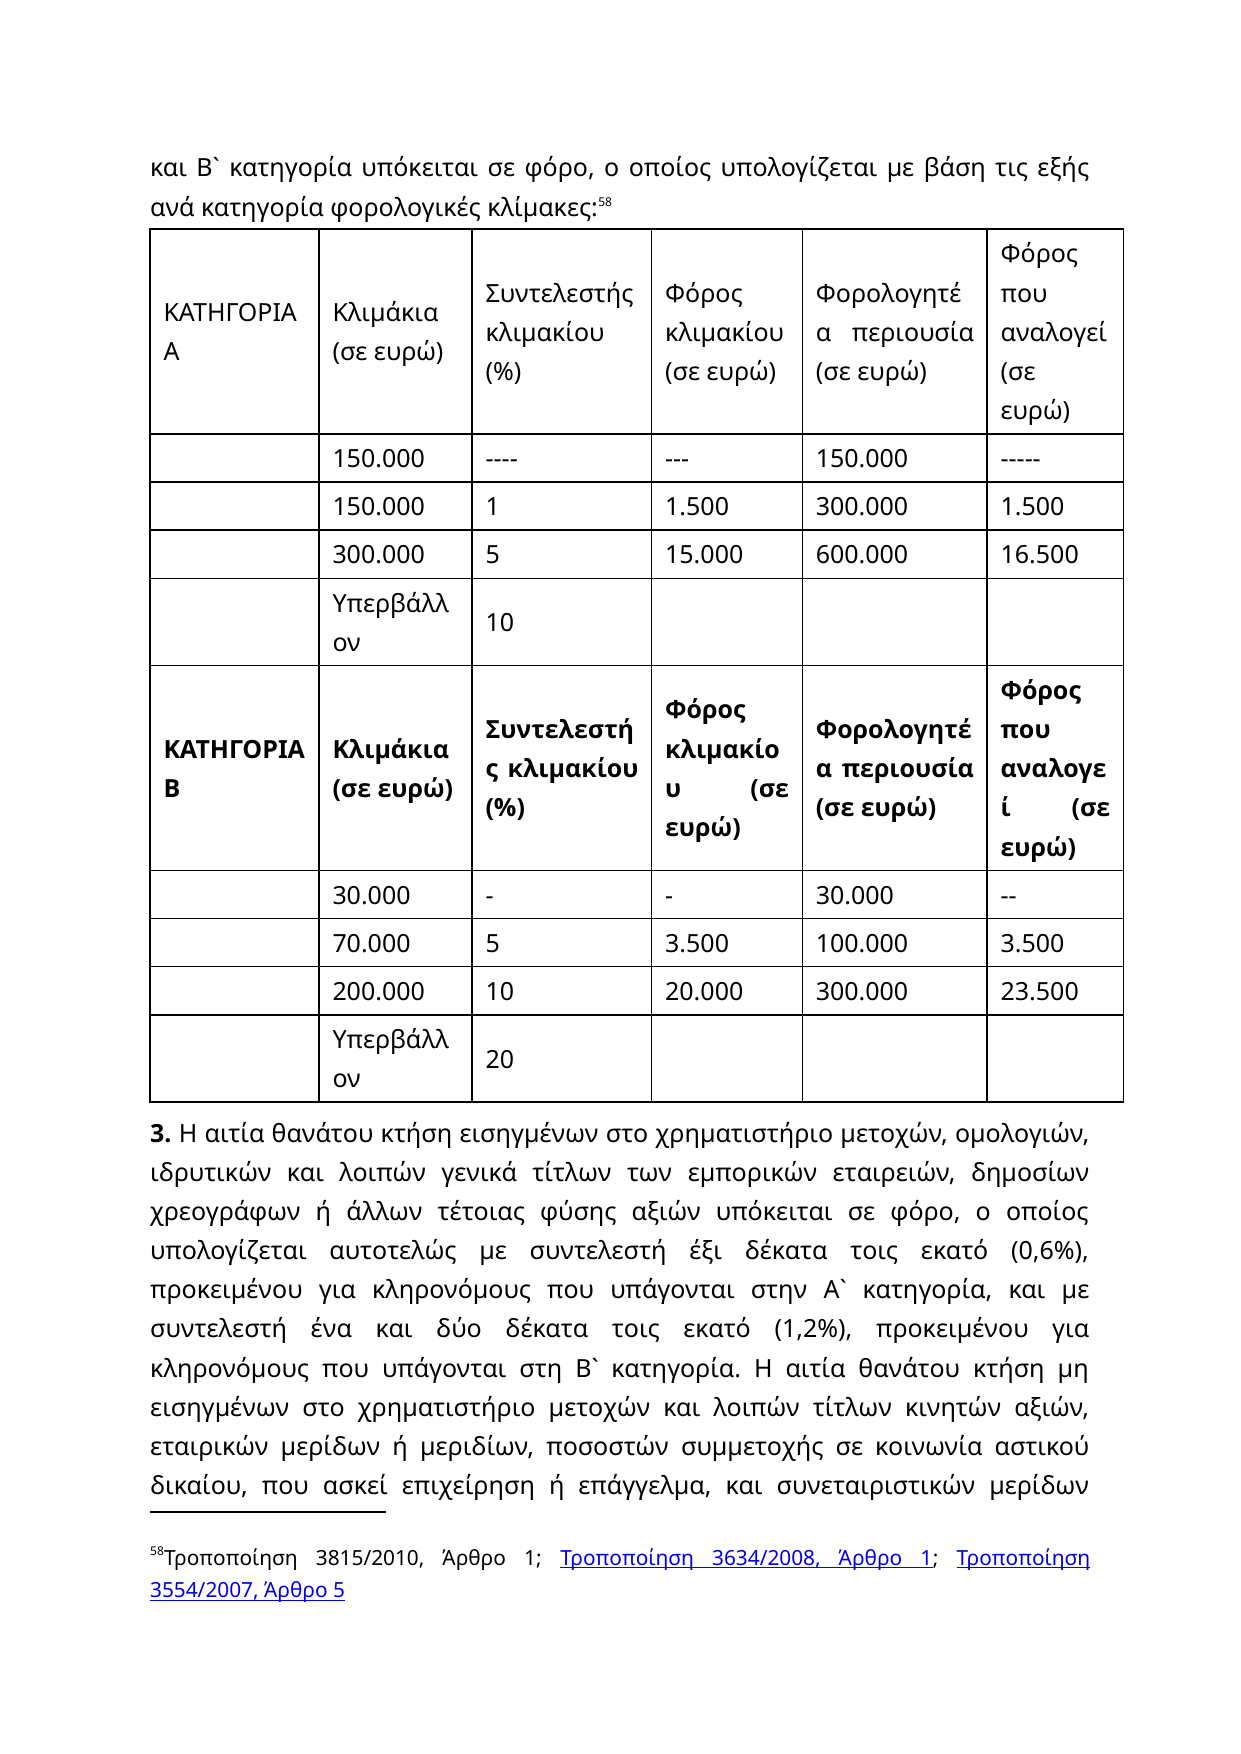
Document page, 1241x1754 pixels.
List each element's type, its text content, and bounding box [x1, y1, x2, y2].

table_cell Υπερβάλλον [320, 1016, 471, 1101]
table_cell [803, 579, 986, 665]
text και Β` κατηγορία υπόκειται σε φόρο, ο οποίος υπολογίζεται με βάση τις εξής ανά κατηγορία φορολογικές κλίμακες: [150, 150, 1090, 223]
table_header Φόρος κλιμακίου (σε ευρώ) [652, 230, 802, 433]
table_cell [652, 579, 802, 665]
text Τροποποίηση 3815/2010, Άρθρο 1; Τροποποίηση 3634/2008, Άρθρο 1; Τροποποίηση 3554/2007, Άρθρο 5 [150, 1543, 1090, 1604]
table_cell Κλιμάκια (σε ευρώ) [320, 666, 471, 869]
table_header ΚΑΤΗΓΟΡΙΑ Α [151, 230, 318, 433]
table_header Φορολογητέα περιουσία (σε ευρώ) [803, 230, 986, 433]
table_cell 1.500 [652, 483, 802, 529]
table_cell [151, 967, 318, 1014]
table_cell 150.000 [803, 435, 986, 481]
table_cell [151, 483, 318, 529]
table_header Συντελεστής κλιμακίου (%) [473, 230, 651, 433]
table_cell 300.000 [803, 483, 986, 529]
table_cell [803, 1016, 986, 1101]
table_cell [988, 579, 1123, 665]
table_cell 16.500 [988, 531, 1123, 577]
table_cell [151, 919, 318, 966]
table_header Φόρος που αναλογεί (σε ευρώ) [988, 230, 1123, 433]
table_cell [652, 1016, 802, 1101]
table_cell 300.000 [320, 531, 471, 577]
table_cell 10 [473, 579, 651, 665]
table_cell - [473, 871, 651, 918]
table_cell 20 [473, 1016, 651, 1101]
table_cell Υπερβάλλον [320, 579, 471, 665]
table_cell 600.000 [803, 531, 986, 577]
table_cell 30.000 [803, 871, 986, 918]
table_cell 3.500 [988, 919, 1123, 966]
table_cell [151, 531, 318, 577]
table_cell Συντελεστής κλιμακίου (%) [473, 666, 651, 869]
table_cell 1 [473, 483, 651, 529]
table_cell 20.000 [652, 967, 802, 1014]
table_cell 200.000 [320, 967, 471, 1014]
table_cell Φορολογητέα περιουσία (σε ευρώ) [803, 666, 986, 869]
table_cell -- [988, 871, 1123, 918]
table_cell 30.000 [320, 871, 471, 918]
table_cell 100.000 [803, 919, 986, 966]
table_cell 3.500 [652, 919, 802, 966]
table_cell - [652, 871, 802, 918]
text 3. Η αιτία θανάτου κτήση εισηγμένων στο χρηματιστήριο μετοχών, ομολογιών, ιδρυτικών και λοιπών γενικά τίτλων των εμπορικών εταιρειών, δημοσίων χρεογράφων ή άλλων τέτοιας φύσης αξιών υπόκειται σε φόρο, ο οποίος υπολογίζεται αυτοτελώς με συντελεστή έξι δέκατα τοις εκατό (0,6%), προκειμένου για κληρονόμους που υπάγονται στην Α` κατηγορία, και με συντελεστή ένα και δύο δέκατα τοις εκατό (1,2%), προκειμένου για κληρονόμους που υπάγονται στη Β` κατηγορία. Η αιτία θανάτου κτήση μη εισηγμένων στο χρηματιστήριο μετοχών και λοιπών τίτλων κινητών αξιών, εταιρικών μερίδων ή μεριδίων, ποσοστών συμμετοχής σε κοινωνία αστικού δικαίου, που ασκεί επιχείρηση ή επάγγελμα, και συνεταιριστικών μερίδων [150, 1115, 1090, 1502]
table_cell --- [652, 435, 802, 481]
table_cell 23.500 [988, 967, 1123, 1014]
table_cell 5 [473, 919, 651, 966]
table_cell [988, 1016, 1123, 1101]
table_cell ----- [988, 435, 1123, 481]
table_cell 150.000 [320, 435, 471, 481]
table_cell 1.500 [988, 483, 1123, 529]
table_cell [151, 435, 318, 481]
table_cell Φόρος κλιμακίου (σε ευρώ) [652, 666, 802, 869]
table_cell [151, 1016, 318, 1101]
table_cell 70.000 [320, 919, 471, 966]
table_cell ΚΑΤΗΓΟΡΙΑ Β [151, 666, 318, 869]
table_header Κλιμάκια (σε ευρώ) [320, 230, 471, 433]
table_cell 5 [473, 531, 651, 577]
table_cell 10 [473, 967, 651, 1014]
table_cell Φόρος που αναλογεί (σε ευρώ) [988, 666, 1123, 869]
table_cell [151, 579, 318, 665]
table_cell ---- [473, 435, 651, 481]
table_cell 15.000 [652, 531, 802, 577]
table_cell 300.000 [803, 967, 986, 1014]
table_cell 150.000 [320, 483, 471, 529]
table_cell [151, 871, 318, 918]
